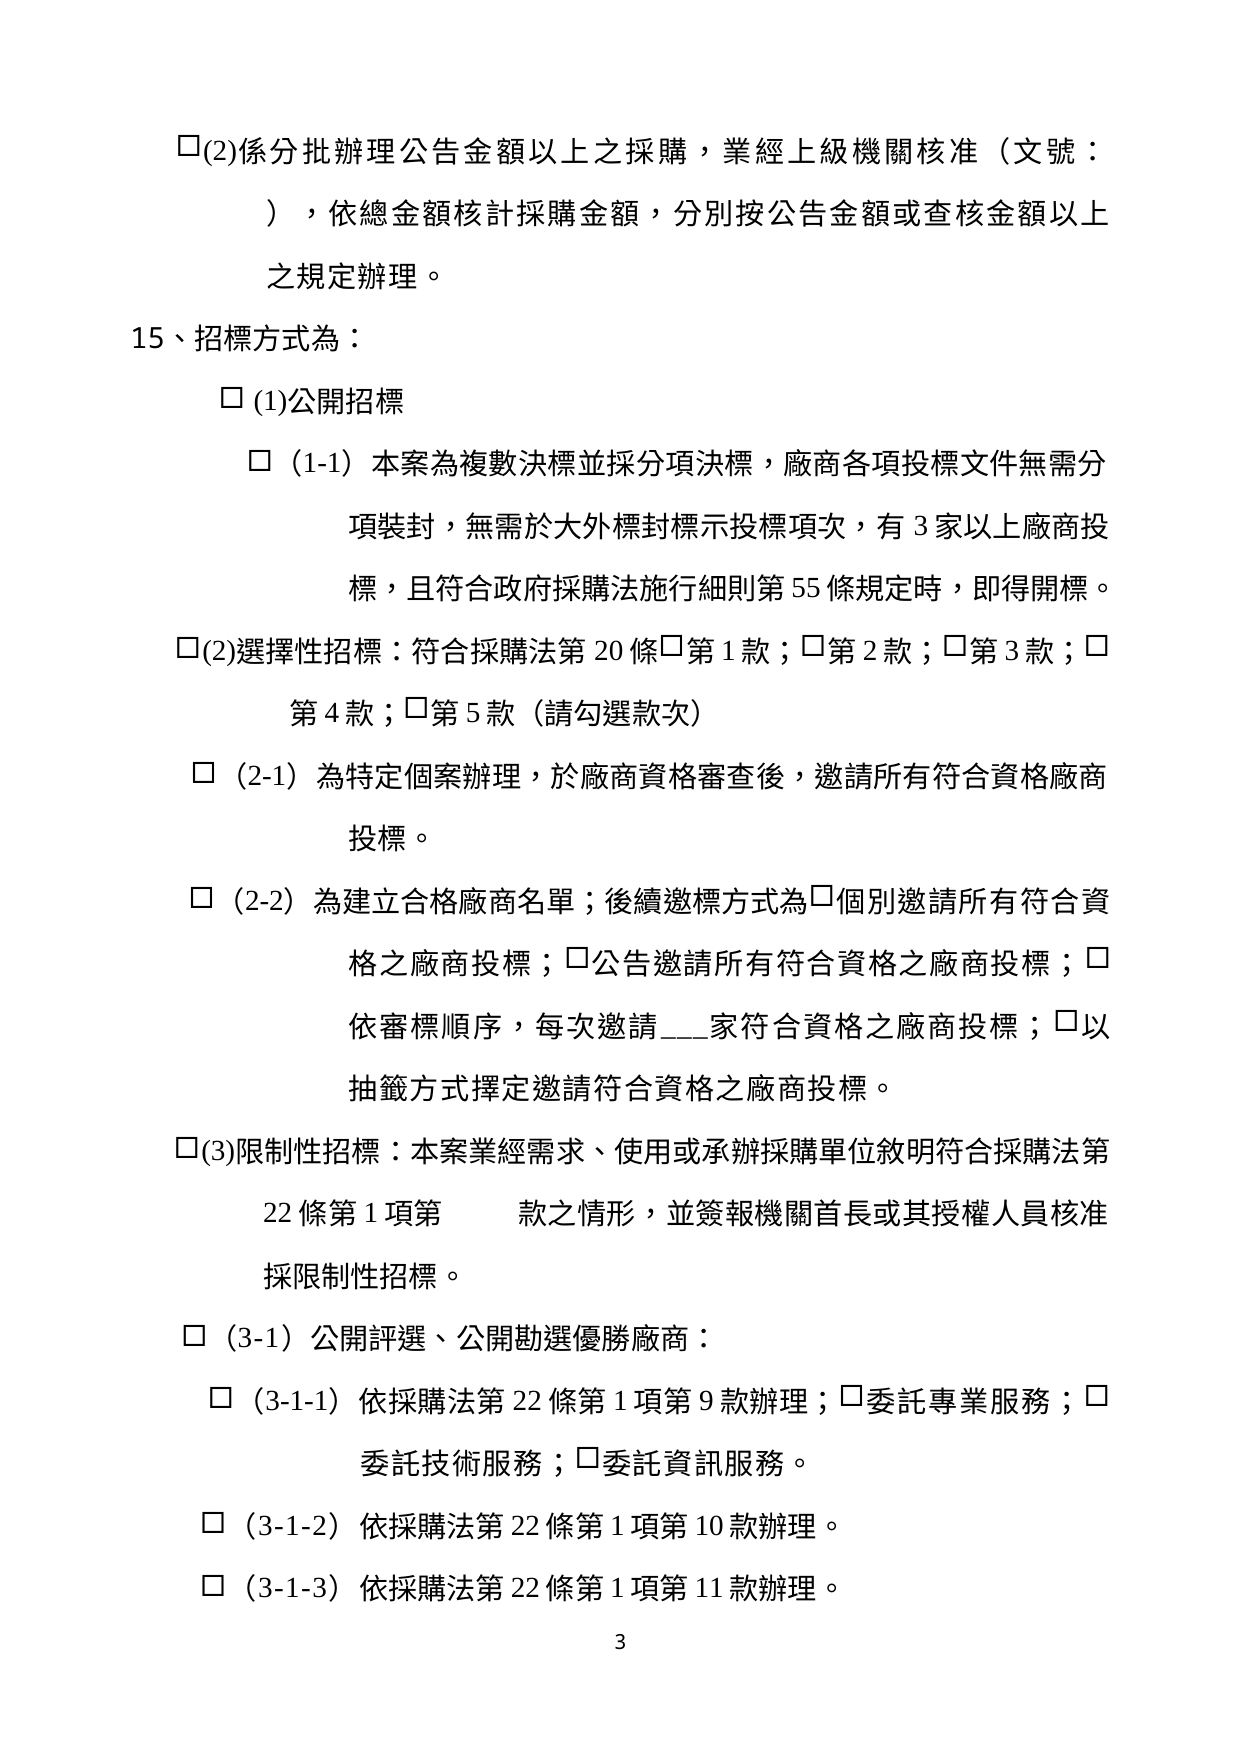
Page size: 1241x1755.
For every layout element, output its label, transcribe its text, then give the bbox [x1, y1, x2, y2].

text （3-1-3）依採購法第22條第1項第11款辦理。 [130, 1545, 1110, 1608]
list 招標方式為： [130, 295, 1110, 358]
text （3-1-1）依採購法第22條第1項第9款辦理；委託專業服務；委託技術服務；委託資訊服務。 [130, 1358, 1110, 1483]
text  (1)公開招標 [218, 358, 1110, 420]
text (2)選擇性招標：符合採購法第20條第1款；第2款；第3款；第4款；第5款（請勾選款次） [130, 608, 1110, 733]
text (2)係分批辦理公告金額以上之採購，業經上級機關核准（文號： ），依總金額核計採購金額，分別按公告金額或查核金額以上之規定辦理。 [130, 108, 1110, 295]
text （3-1）公開評選、公開勘選優勝廠商： [130, 1295, 1110, 1358]
text （2-1）為特定個案辦理，於廠商資格審查後，邀請所有符合資格廠商投標。 [130, 733, 1110, 858]
text （3-1-2）依採購法第22條第1項第10款辦理。 [130, 1483, 1110, 1545]
text (3)限制性招標：本案業經需求、使用或承辦採購單位敘明符合採購法第22條第1項第 款之情形，並簽報機關首長或其授權人員核准採限制性招標。 [130, 1108, 1110, 1295]
text （2-2）為建立合格廠商名單；後續邀標方式為個別邀請所有符合資格之廠商投標；公告邀請所有符合資格之廠商投標；依審標順序，每次邀請___家符合資格之廠商投標；以抽籤方式擇定邀請符合資格之廠商投標。 [130, 858, 1110, 1108]
text （1-1）本案為複數決標並採分項決標，廠商各項投標文件無需分項裝封，無需於大外標封標示投標項次，有3家以上廠商投標，且符合政府採購法施行細則第55條規定時，即得開標。 [247, 420, 1110, 608]
